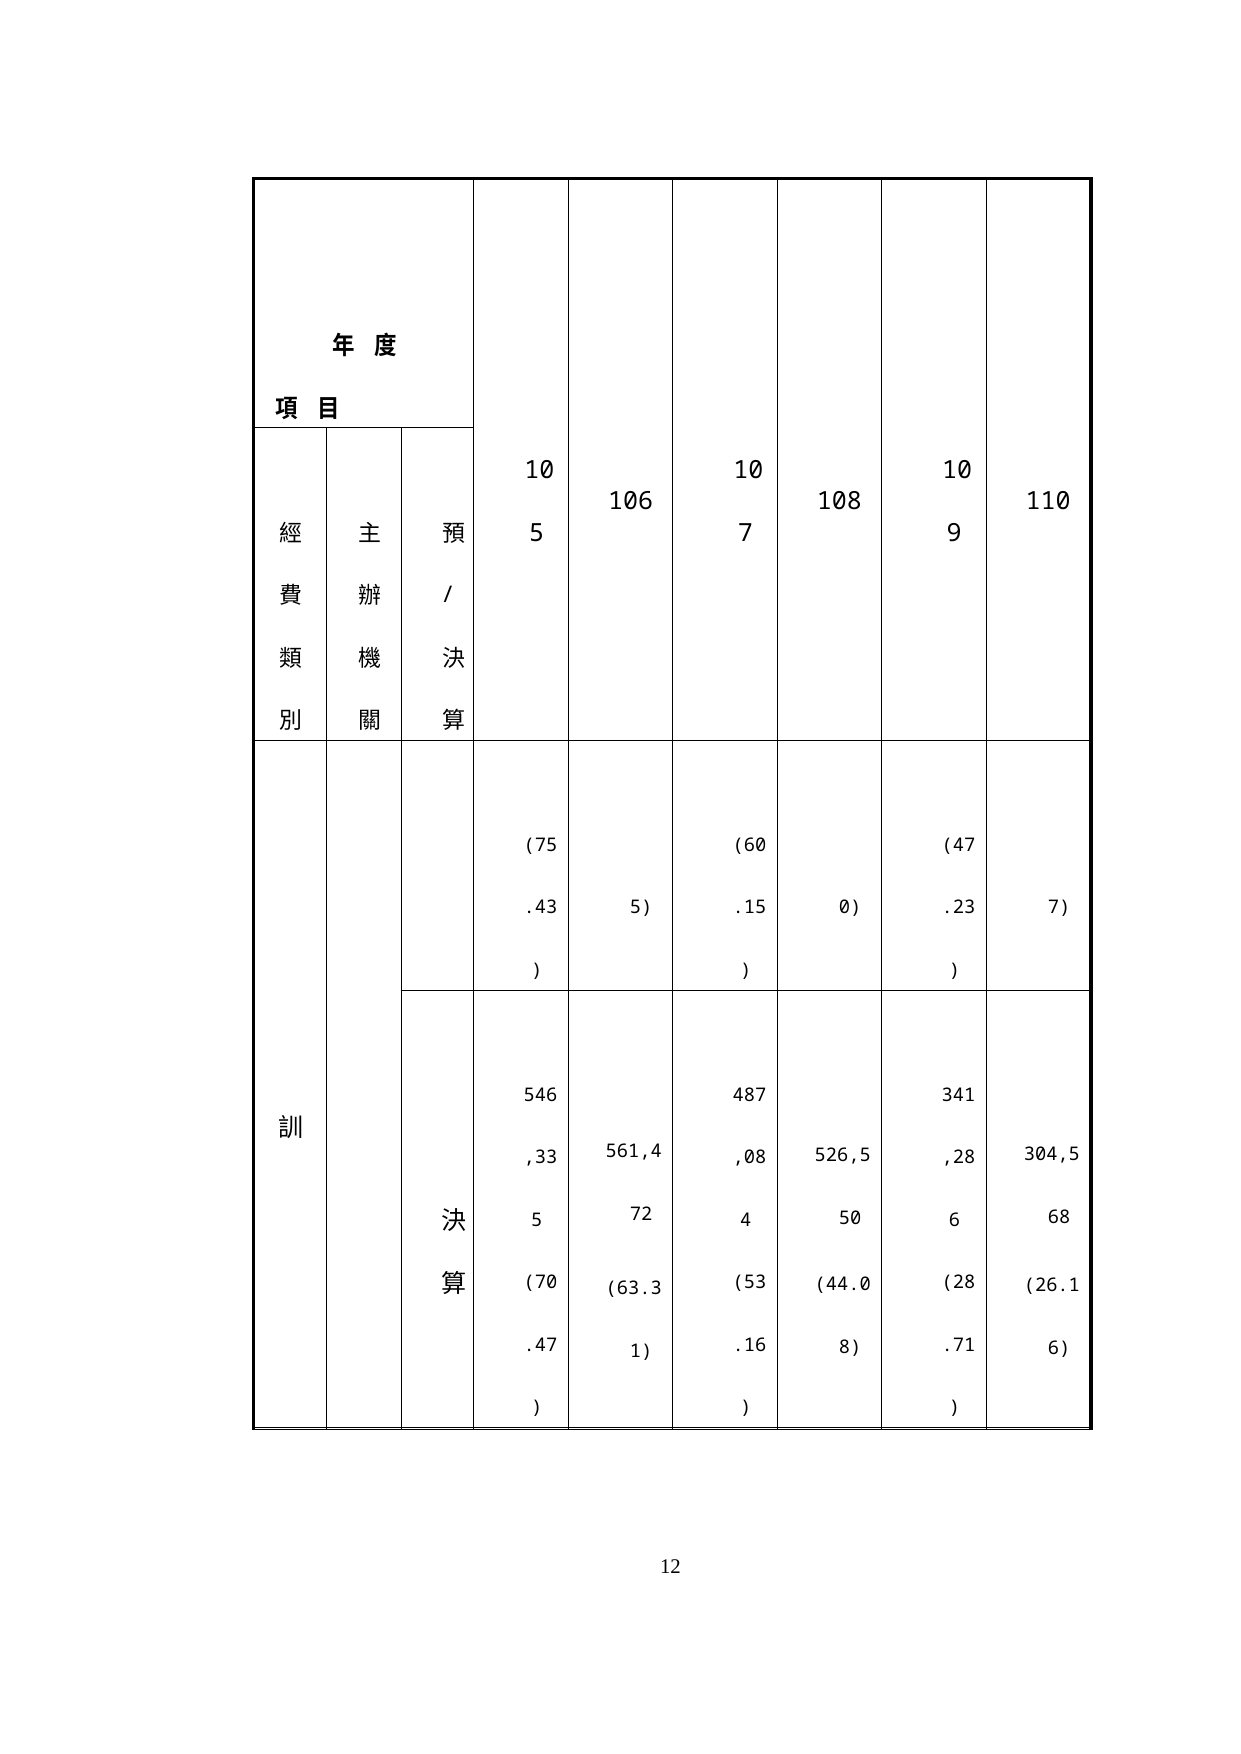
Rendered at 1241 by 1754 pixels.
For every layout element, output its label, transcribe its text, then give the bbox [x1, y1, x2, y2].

table_header 年度 項目 [255, 180, 473, 427]
table_cell (47.23) [882, 741, 986, 990]
table_cell 546,335 (70.47) [474, 991, 568, 1427]
table_cell 526,550 (44.08) [778, 991, 881, 1427]
table_cell 主辦機關 [327, 428, 401, 740]
table_header 108 [778, 180, 881, 740]
table_cell (75.43) [474, 741, 568, 990]
table_cell [402, 741, 473, 990]
table_cell 487,084 (53.16) [673, 991, 777, 1427]
table_header 105 [474, 180, 568, 740]
table_cell (60.15) [673, 741, 777, 990]
table_cell 經費類別 [255, 428, 326, 740]
table_header 107 [673, 180, 777, 740]
table_cell [327, 741, 401, 1427]
table_cell 7) [987, 741, 1089, 990]
table_cell 304,568 (26.16) [987, 991, 1089, 1427]
table_cell 5) [569, 741, 672, 990]
table_cell 561,472 (63.31) [569, 991, 672, 1427]
table_cell 訓 [255, 741, 326, 1427]
table_cell 0) [778, 741, 881, 990]
table_header 110 [987, 180, 1089, 740]
table_header 106 [569, 180, 672, 740]
table_cell 預/決算 [402, 428, 473, 740]
table_cell 決算 [402, 991, 473, 1427]
table_header 109 [882, 180, 986, 740]
table_cell 341,286 (28.71) [882, 991, 986, 1427]
